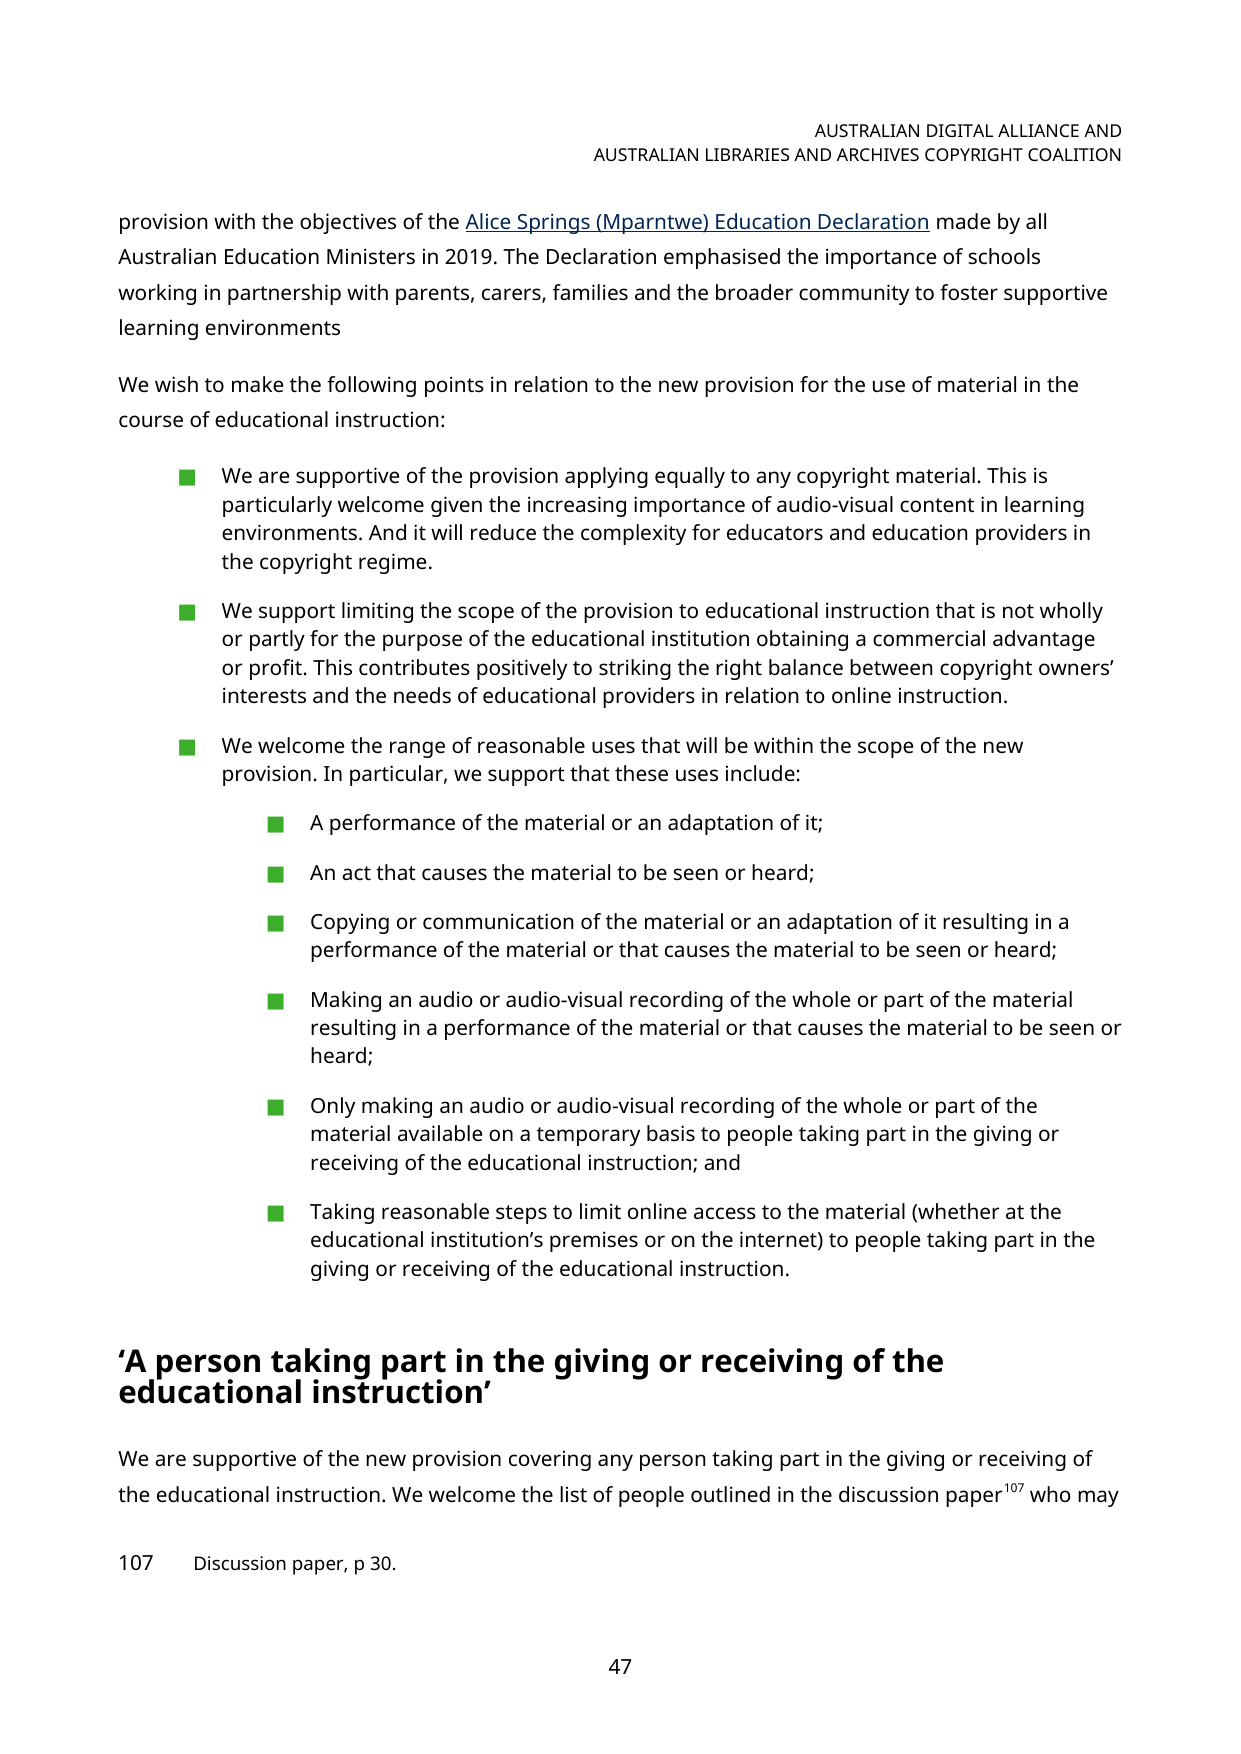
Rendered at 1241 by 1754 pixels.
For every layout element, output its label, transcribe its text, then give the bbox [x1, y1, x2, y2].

list Taking reasonable steps to limit online access to the material (whether at the educational institution’s premises or on the internet) to people taking part in the giving or receiving of the educational instruction. [266, 1197, 1122, 1282]
list We welcome the range of reasonable uses that will be within the scope of the new provision. In particular, we support that these uses include: [177, 731, 1122, 788]
text We wish to make the following points in relation to the new provision for the use of material in the course of educational instruction: [118, 370, 1122, 434]
list We support limiting the scope of the provision to educational instruction that is not wholly or partly for the purpose of the educational institution obtaining a commercial advantage or profit. This contributes positively to striking the right balance between copyright owners’ interests and the needs of educational providers in relation to online instruction. [177, 596, 1122, 710]
text provision with the objectives of the Alice Springs (Mparntwe) Education Declaration made by all Australian Education Ministers in 2019. The Declaration emphasised the importance of schools working in partnership with parents, carers, families and the broader community to foster supportive learning environments [118, 207, 1122, 342]
text We are supportive of the new provision covering any person taking part in the giving or receiving of the educational instruction. We welcome the list of people outlined in the discussion paper who may be within the scope of the provision, including: [118, 1444, 1122, 1508]
list Only making an audio or audio-visual recording of the whole or part of the material available on a temporary basis to people taking part in the giving or receiving of the educational instruction; and [266, 1091, 1122, 1176]
list Copying or communication of the material or an adaptation of it resulting in a performance of the material or that causes the material to be seen or heard; [266, 907, 1122, 964]
text Discussion paper, p 30. [118, 1548, 1122, 1577]
list A performance of the material or an adaptation of it; [266, 808, 1122, 837]
list An act that causes the material to be seen or heard; [266, 858, 1122, 886]
list We are supportive of the provision applying equally to any copyright material. This is particularly welcome given the increasing importance of audio-visual content in learning environments. And it will reduce the complexity for educators and education providers in the copyright regime. [177, 462, 1122, 575]
subtitle ‘A person taking part in the giving or receiving of the educational instruction’ [118, 1345, 1122, 1413]
list Making an audio or audio-visual recording of the whole or part of the material resulting in a performance of the material or that causes the material to be seen or heard; [266, 985, 1122, 1070]
